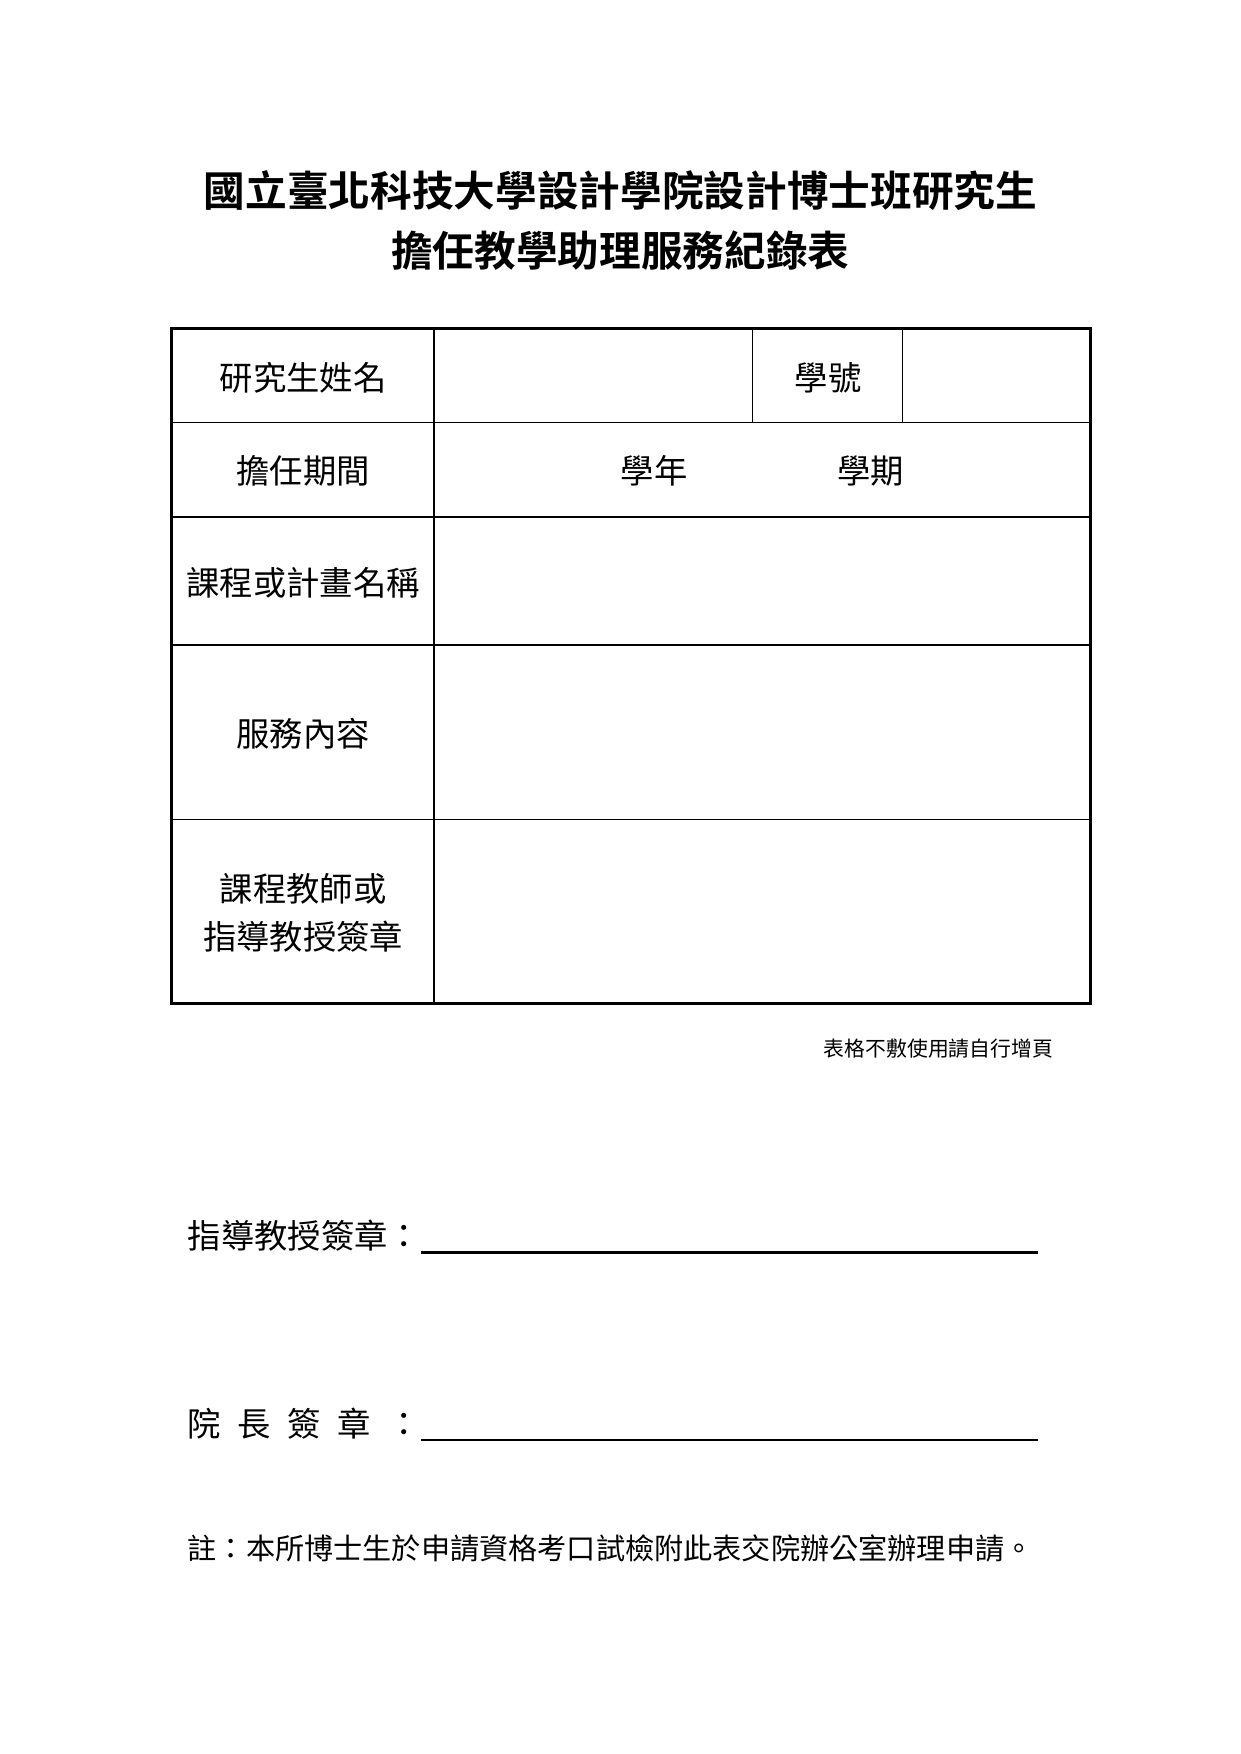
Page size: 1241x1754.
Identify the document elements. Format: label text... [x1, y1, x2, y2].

table_cell 學年 學期 [435, 423, 1089, 516]
text 表格不敷使用請自行增頁 [187, 1005, 1053, 1068]
table_cell 擔任期間 [173, 423, 433, 516]
text 指導教授簽章： [187, 1193, 1053, 1255]
text 院 長 簽 章 ： [187, 1380, 1053, 1443]
table_cell [435, 646, 1089, 819]
table_cell 服務內容 [173, 646, 433, 819]
text 註：本所博士生於申請資格考口試檢附此表交院辦公室辦理申請。 [187, 1505, 1053, 1568]
text 國立臺北科技大學設計學院設計博士班研究生擔任教學助理服務紀錄表 [187, 158, 1053, 279]
table_header [435, 330, 752, 421]
table_cell [435, 518, 1089, 644]
table_cell [435, 820, 1089, 1002]
table_cell 課程教師或 指導教授簽章 [173, 820, 433, 1002]
table_header 研究生姓名 [173, 330, 433, 421]
table_cell 課程或計畫名稱 [173, 518, 433, 644]
table_header 學號 [753, 330, 902, 421]
table_header [903, 330, 1089, 421]
